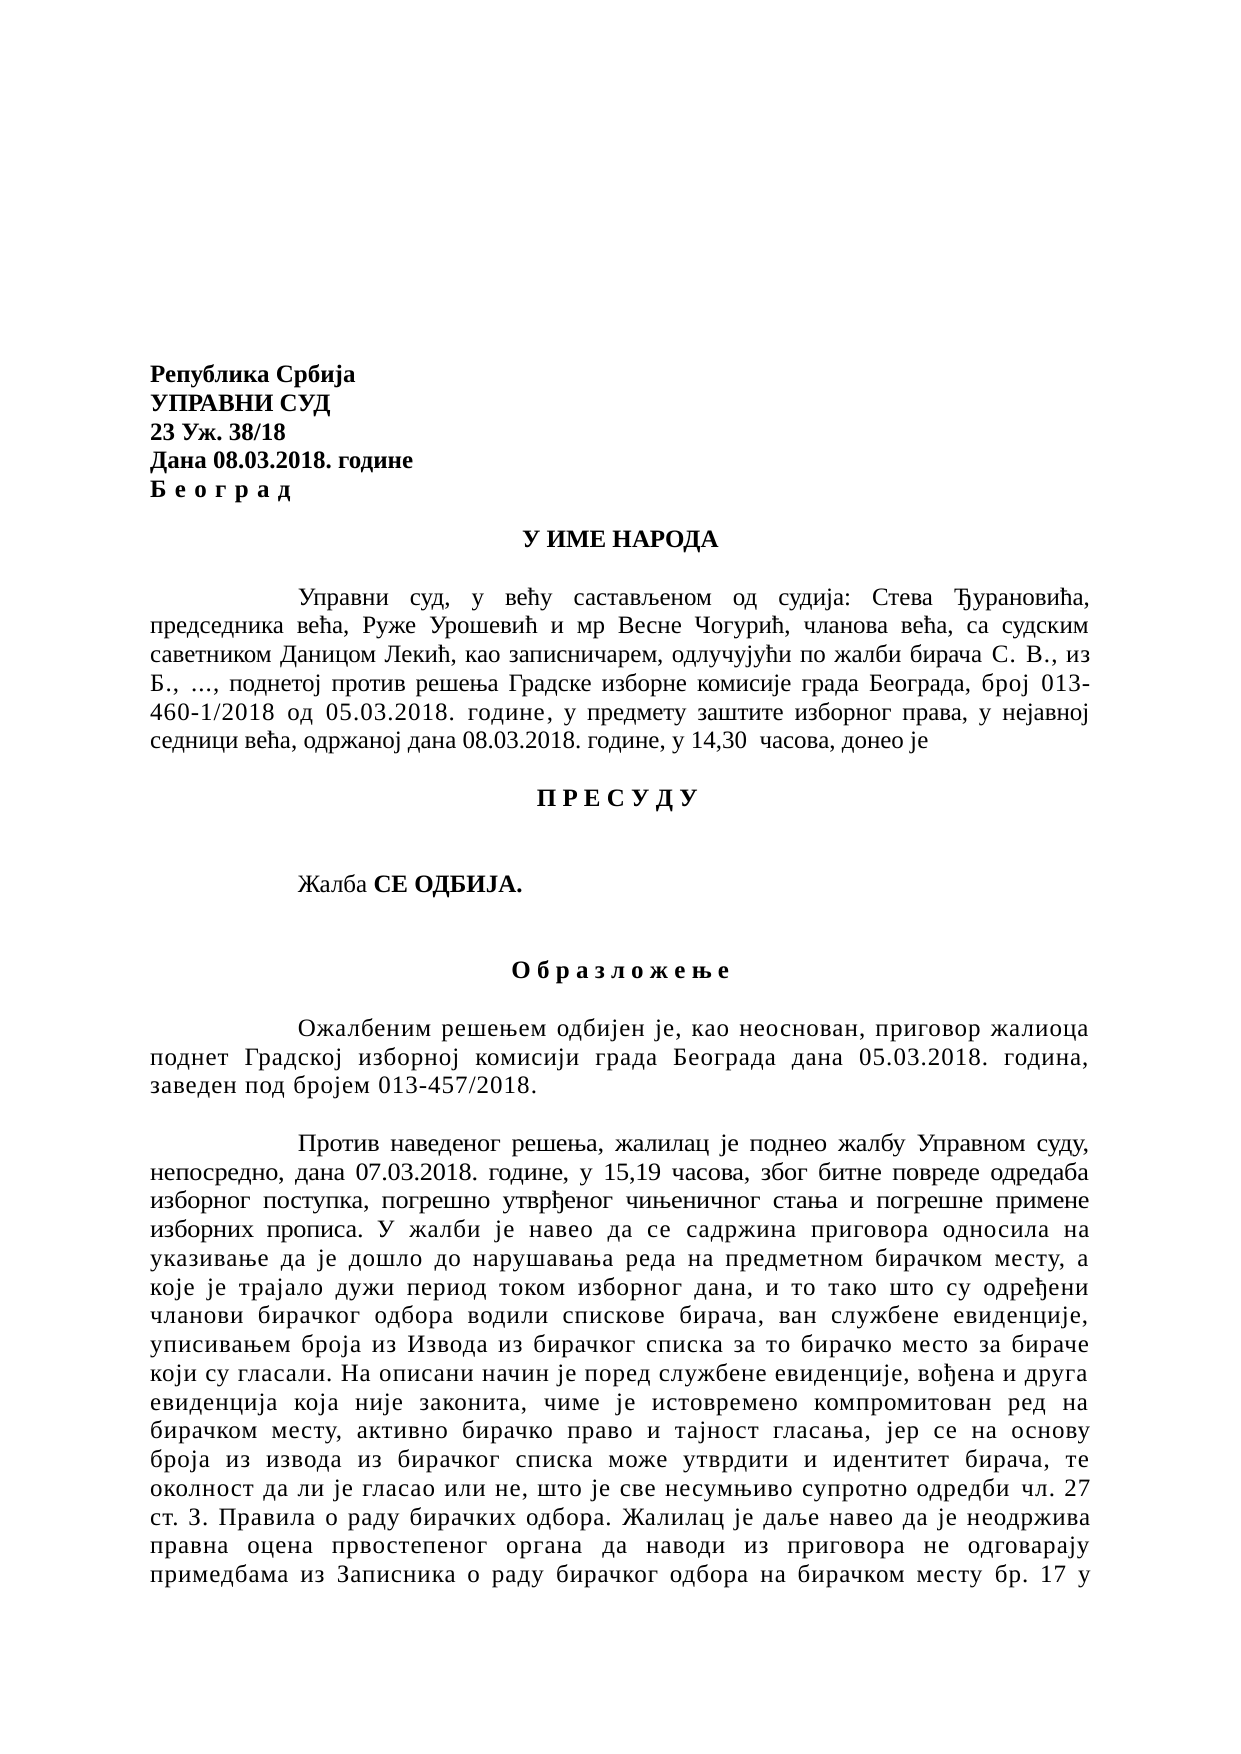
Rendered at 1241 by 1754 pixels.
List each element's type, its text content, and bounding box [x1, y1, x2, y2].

text Жалба СЕ ОДБИЈА. [150, 869, 1090, 898]
text Против наведеног решења, жалилац је поднео жалбу Управном суду, непосредно, дана 07.03.2018. године, у 15,19 часова, због битне повреде одредaбa изборног поступка, погрешно утврђеног чињеничног стања и погрешне примене изборних прописа. У жалби је навео да се садржина приговора односила на указивање да је дошло до нарушавања реда на предметном бирачком месту, а које је трајало дужи период током изборног дана, и то тако што су одређени чланови бирачког одбора водили спискове бирача, ван службене евиденције, уписивањем броја из Извода из бирачког списка за то бирачко место за бираче који су гласали. На описани начин је поред службене евиденције, вођена и друга евиденција која није законита, чиме је истовремено компромитован ред на бирачком месту, активно бирачко право и тајност гласања, јер се на основу броја из извода из бирачког списка може утврдити и идентитет бирача, те околност да ли је гласао или не, што је све несумњиво супротно одредби чл. 27 ст. З. Правила о раду бирачких одбора. Жалилац је даље навео да је неодржива правна оцена првостепеног органа да наводи из приговора не одговарају примедбама из Записника о раду бирачког одбора на бирачком месту бр. 17 у [150, 1128, 1090, 1588]
text Управни суд, у већу састављеном од судија: Стева Ђурановића, председника већа, Руже Урошевић и мр Весне Чогурић, чланова већа, са судским саветником Даницом Лекић, као записничарем, одлучујући по жалби бирача С. В., из Б., ..., поднетој против решења Градске изборне комисије града Београда, број 013-460-1/2018 од 05.03.2018. године, у предмету заштите изборног права, у нејавној седници већа, одржаној дана 08.03.2018. године, у 14,30 часова, донео је [150, 582, 1090, 754]
text Б е о г р а д [150, 474, 1090, 503]
text О б р а з л о ж е њ е [150, 955, 1090, 984]
text Ожалбеним решењем одбијен је, као неоснован, приговор жалиоца поднет Градској изборној комисији града Београда дана 05.03.2018. година, заведен под бројем 013-457/2018. [150, 1013, 1090, 1099]
text УПРАВНИ СУД [150, 388, 1090, 417]
text У ИМЕ НАРОДА [150, 524, 1090, 553]
text 23 Уж. 38/18 [150, 417, 1090, 445]
text Дана 08.03.2018. године [150, 445, 1090, 474]
text П Р Е С У Д У [150, 783, 1090, 812]
text Република Србија [150, 148, 1090, 388]
